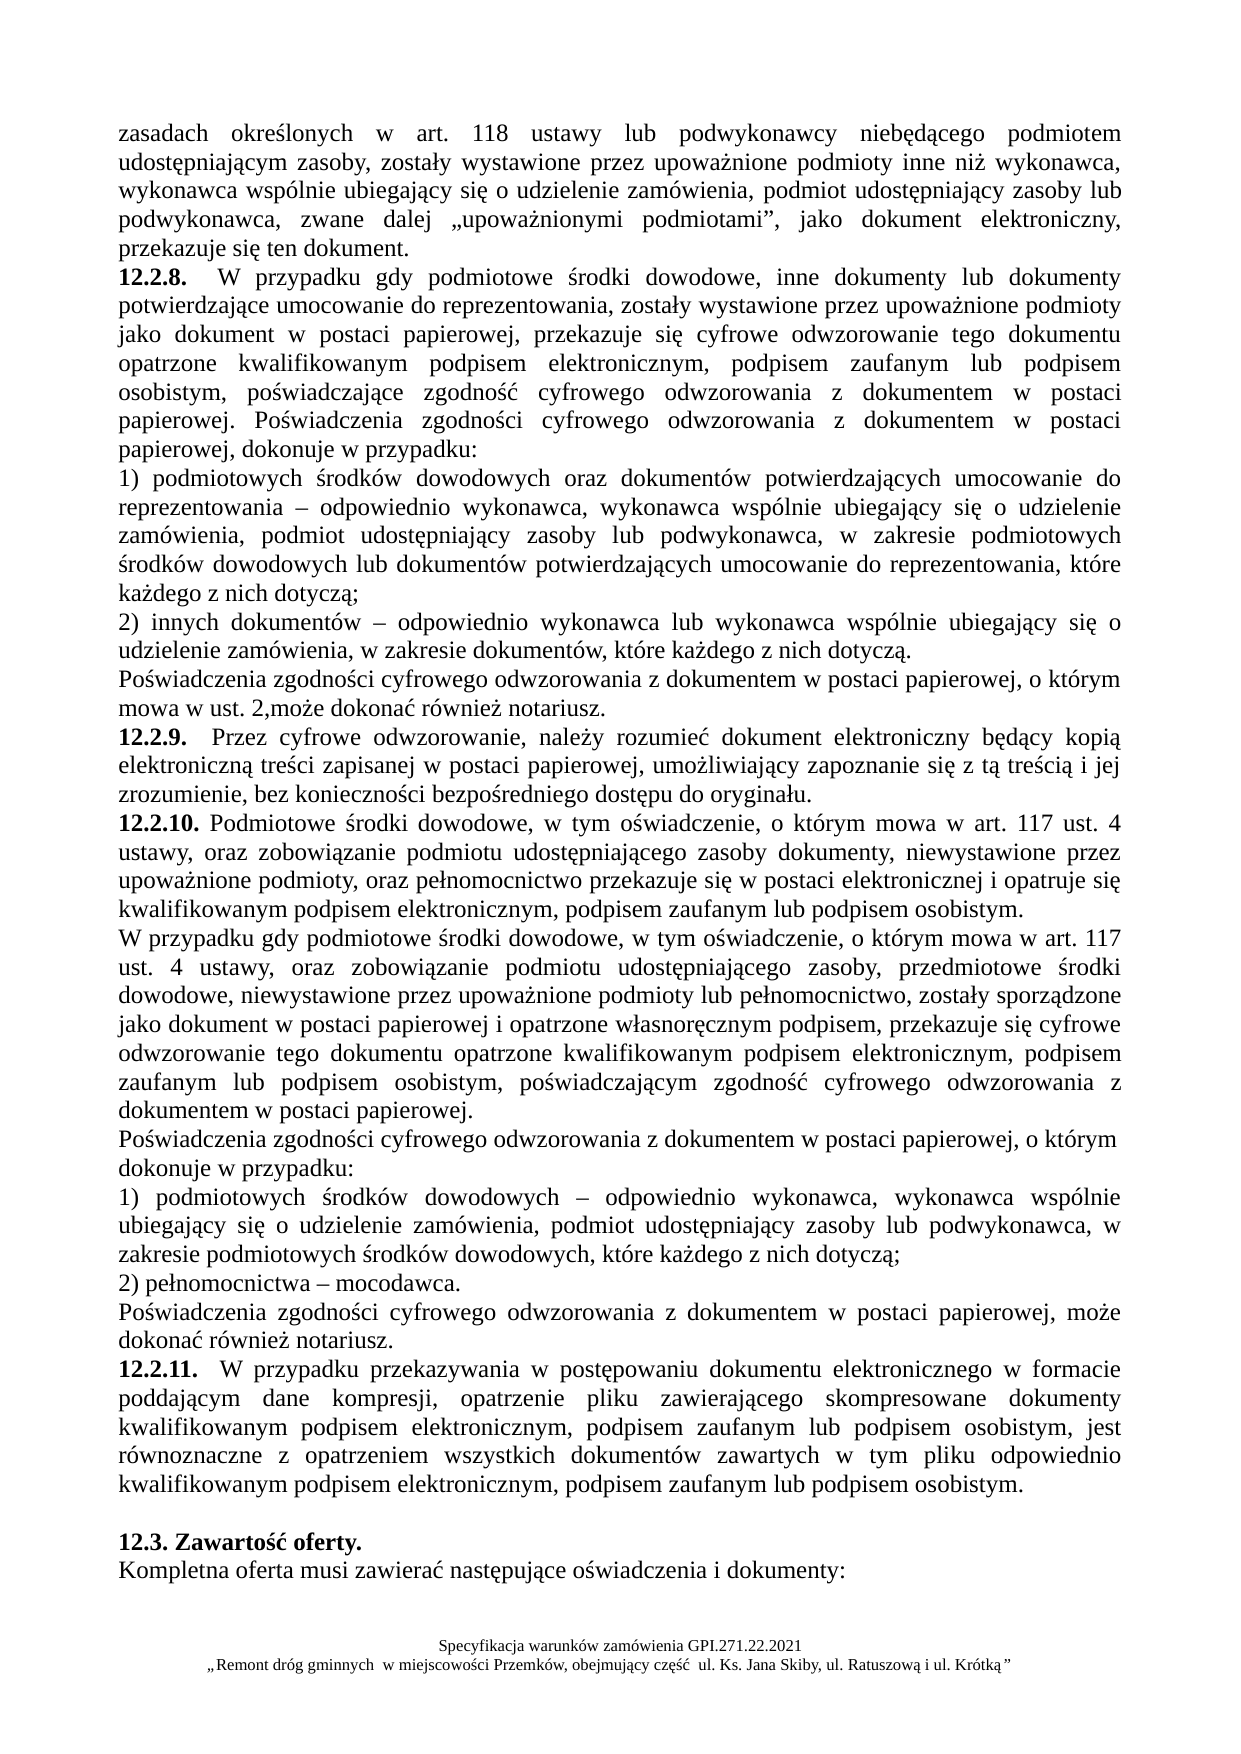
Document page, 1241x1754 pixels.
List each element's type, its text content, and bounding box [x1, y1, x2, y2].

text 12.2.11. W przypadku przekazywania w postępowaniu dokumentu elektronicznego w formacie poddającym dane kompresji, opatrzenie pliku zawierającego skompresowane dokumenty kwalifikowanym podpisem elektronicznym, podpisem zaufanym lub podpisem osobistym, jest równoznaczne z opatrzeniem wszystkich dokumentów zawartych w tym pliku odpowiednio kwalifikowanym podpisem elektronicznym, podpisem zaufanym lub podpisem osobistym. [118, 1354, 1122, 1498]
text dokonuje w przypadku: [118, 1153, 1122, 1182]
text W przypadku gdy podmiotowe środki dowodowe, w tym oświadczenie, o którym mowa w art. 117 ust. 4 ustawy, oraz zobowiązanie podmiotu udostępniającego zasoby, przedmiotowe środki dowodowe, niewystawione przez upoważnione podmioty lub pełnomocnictwo, zostały sporządzone jako dokument w postaci papierowej i opatrzone własnoręcznym podpisem, przekazuje się cyfrowe odwzorowanie tego dokumentu opatrzone kwalifikowanym podpisem elektronicznym, podpisem zaufanym lub podpisem osobistym, poświadczającym zgodność cyfrowego odwzorowania z dokumentem w postaci papierowej. [118, 923, 1122, 1124]
text 2) innych dokumentów – odpowiednio wykonawca lub wykonawca wspólnie ubiegający się o udzielenie zamówienia, w zakresie dokumentów, które każdego z nich dotyczą. [118, 607, 1122, 664]
text Poświadczenia zgodności cyfrowego odwzorowania z dokumentem w postaci papierowej, o którym [118, 1124, 1122, 1153]
text zasadach określonych w art. 118 ustawy lub podwykonawcy niebędącego podmiotem udostępniającym zasoby, zostały wystawione przez upoważnione podmioty inne niż wykonawca, wykonawca wspólnie ubiegający się o udzielenie zamówienia, podmiot udostępniający zasoby lub podwykonawca, zwane dalej „upoważnionymi podmiotami”, jako dokument elektroniczny, przekazuje się ten dokument. [118, 118, 1122, 262]
text 1) podmiotowych środków dowodowych oraz dokumentów potwierdzających umocowanie do reprezentowania – odpowiednio wykonawca, wykonawca wspólnie ubiegający się o udzielenie zamówienia, podmiot udostępniający zasoby lub podwykonawca, w zakresie podmiotowych środków dowodowych lub dokumentów potwierdzających umocowanie do reprezentowania, które każdego z nich dotyczą; [118, 463, 1122, 607]
text 12.2.9. Przez cyfrowe odwzorowanie, należy rozumieć dokument elektroniczny będący kopią elektroniczną treści zapisanej w postaci papierowej, umożliwiający zapoznanie się z tą treścią i jej zrozumienie, bez konieczności bezpośredniego dostępu do oryginału. [118, 722, 1122, 808]
text Poświadczenia zgodności cyfrowego odwzorowania z dokumentem w postaci papierowej, o którym mowa w ust. 2,może dokonać również notariusz. [118, 664, 1122, 722]
text Poświadczenia zgodności cyfrowego odwzorowania z dokumentem w postaci papierowej, może dokonać również notariusz. [118, 1297, 1122, 1354]
text 12.2.8. W przypadku gdy podmiotowe środki dowodowe, inne dokumenty lub dokumenty potwierdzające umocowanie do reprezentowania, zostały wystawione przez upoważnione podmioty jako dokument w postaci papierowej, przekazuje się cyfrowe odwzorowanie tego dokumentu opatrzone kwalifikowanym podpisem elektronicznym, podpisem zaufanym lub podpisem osobistym, poświadczające zgodność cyfrowego odwzorowania z dokumentem w postaci papierowej. Poświadczenia zgodności cyfrowego odwzorowania z dokumentem w postaci papierowej, dokonuje w przypadku: [118, 262, 1122, 463]
text Kompletna oferta musi zawierać następujące oświadczenia i dokumenty: [118, 1556, 1098, 1584]
text 2) pełnomocnictwa – mocodawca. [118, 1268, 1122, 1297]
subtitle 12.3. Zawartość oferty. [118, 1527, 1122, 1556]
text 12.2.10. Podmiotowe środki dowodowe, w tym oświadczenie, o którym mowa w art. 117 ust. 4 ustawy, oraz zobowiązanie podmiotu udostępniającego zasoby dokumenty, niewystawione przez upoważnione podmioty, oraz pełnomocnictwo przekazuje się w postaci elektronicznej i opatruje się kwalifikowanym podpisem elektronicznym, podpisem zaufanym lub podpisem osobistym. [118, 808, 1122, 923]
text 1) podmiotowych środków dowodowych – odpowiednio wykonawca, wykonawca wspólnie ubiegający się o udzielenie zamówienia, podmiot udostępniający zasoby lub podwykonawca, w zakresie podmiotowych środków dowodowych, które każdego z nich dotyczą; [118, 1182, 1122, 1268]
